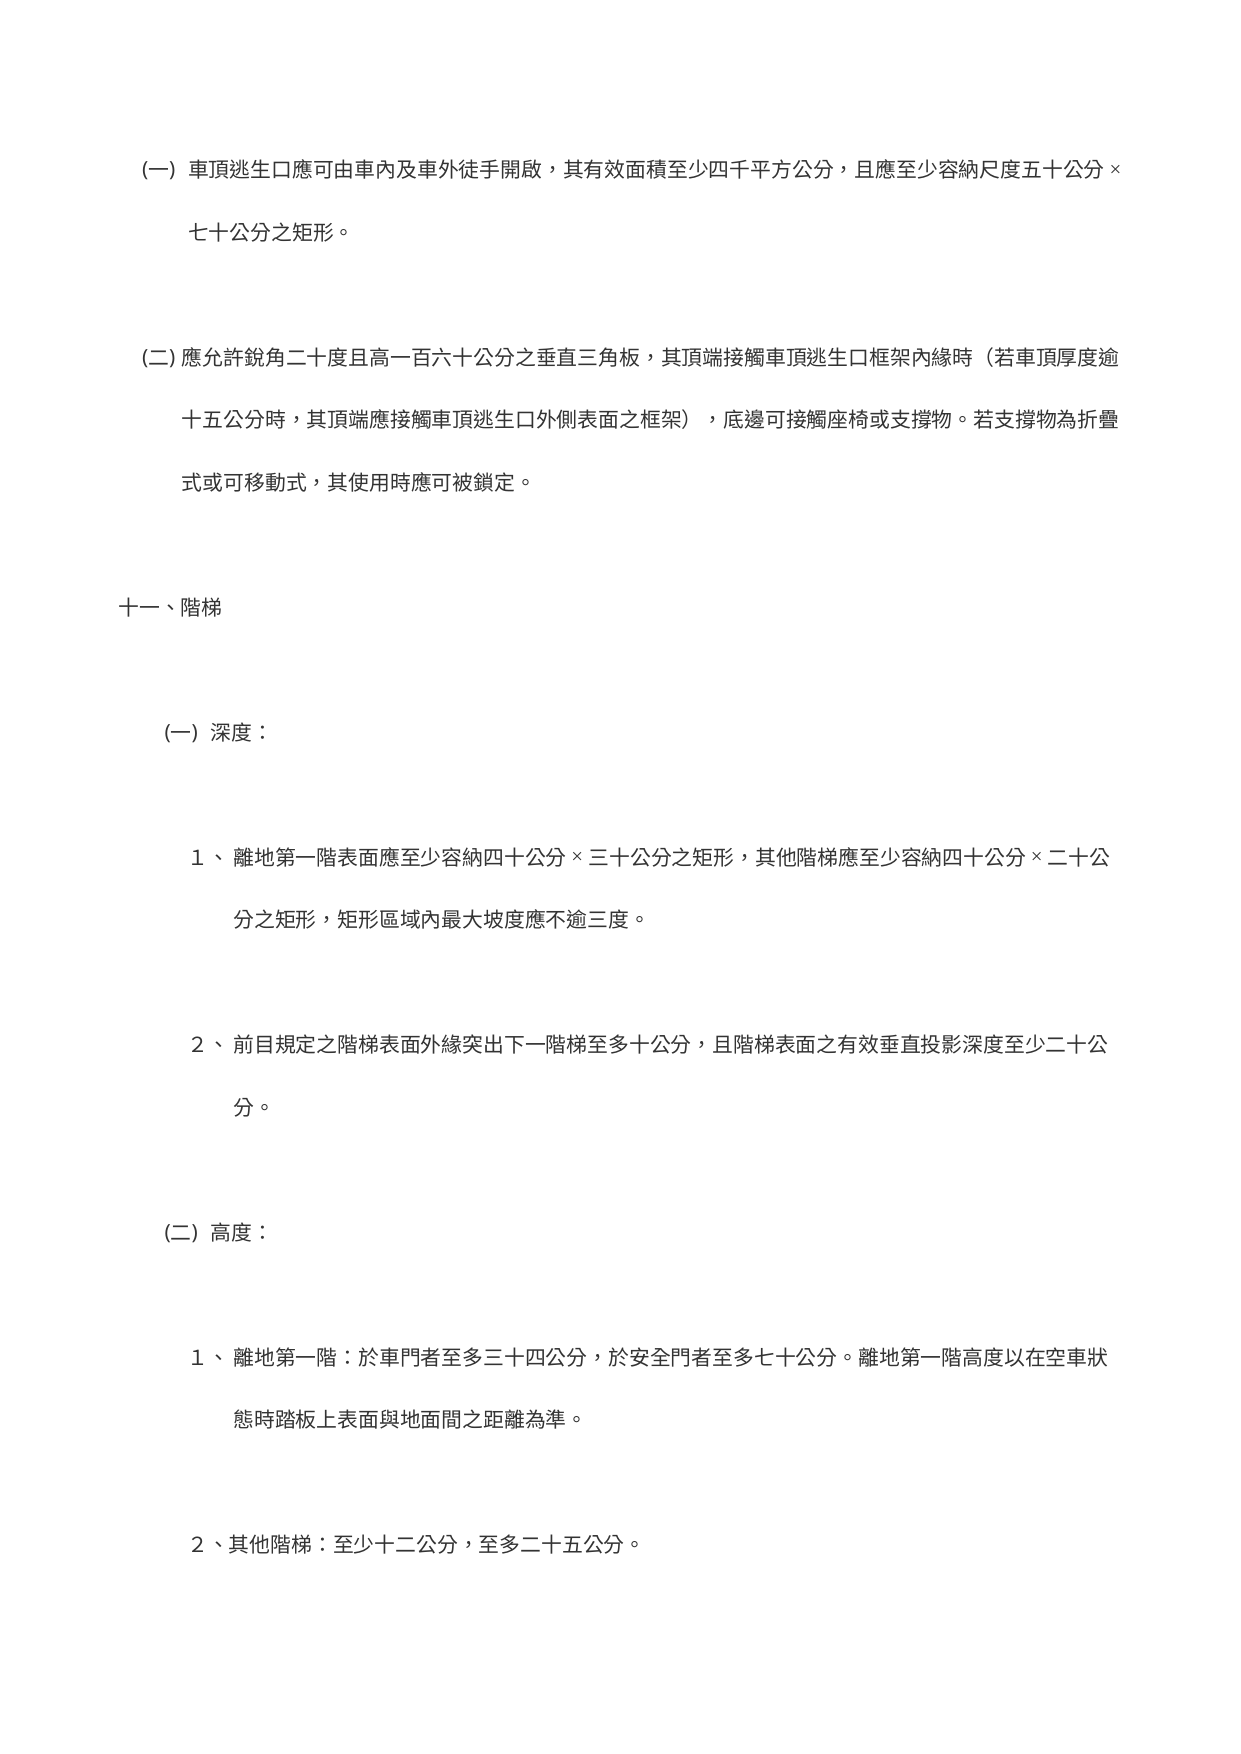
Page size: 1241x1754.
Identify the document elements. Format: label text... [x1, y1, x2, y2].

text １、 離地第一階表面應至少容納四十公分 × 三十公分之矩形，其他階梯應至少容納四十公分 × 二十公分之矩形，矩形區域內最大坡度應不逾三度。 [187, 814, 1122, 939]
text 十一、階梯 [118, 564, 1122, 627]
text (二) 應允許銳角二十度且高一百六十公分之垂直三角板，其頂端接觸車頂逃生口框架內緣時（若車頂厚度逾十五公分時，其頂端應接觸車頂逃生口外側表面之框架），底邊可接觸座椅或支撐物。若支撐物為折疊式或可移動式，其使用時應可被鎖定。 [142, 314, 1122, 502]
text １、 離地第一階：於車門者至多三十四公分，於安全門者至多七十公分。離地第一階高度以在空車狀態時踏板上表面與地面間之距離為準。 [187, 1314, 1122, 1439]
text (一) 車頂逃生口應可由車內及車外徒手開啟，其有效面積至少四千平方公分，且應至少容納尺度五十公分 × 七十公分之矩形。 [142, 127, 1122, 252]
text (一) 深度： [164, 689, 1122, 752]
text ２、其他階梯：至少十二公分，至多二十五公分。 [187, 1502, 1122, 1564]
text (二) 高度： [164, 1189, 1122, 1252]
text ２、 前目規定之階梯表面外緣突出下一階梯至多十公分，且階梯表面之有效垂直投影深度至少二十公分。 [187, 1002, 1122, 1127]
